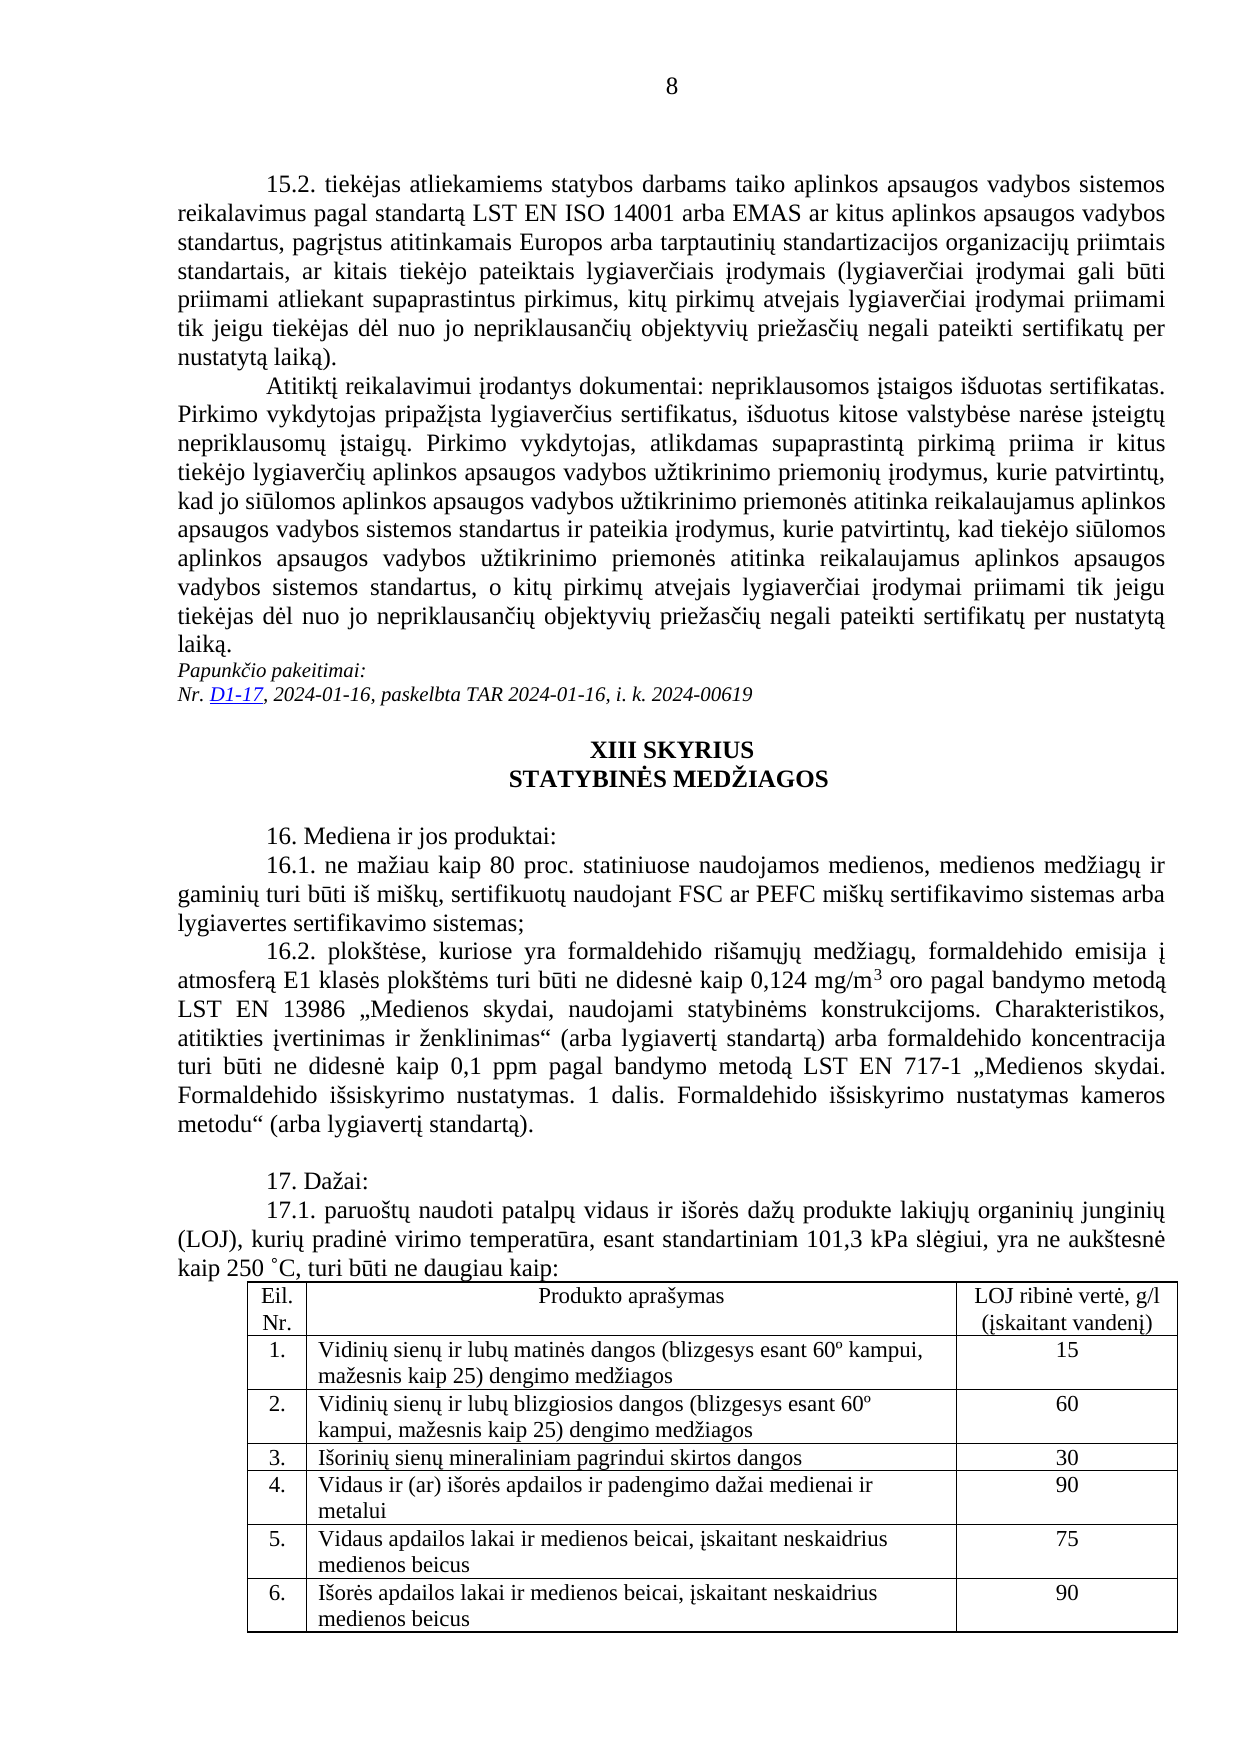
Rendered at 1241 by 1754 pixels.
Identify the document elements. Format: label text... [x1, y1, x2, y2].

text XIII SKYRIUS [177, 735, 1166, 764]
table_header Eil. Nr. [248, 1283, 306, 1335]
table_cell 30 [957, 1444, 1177, 1470]
text 15.2. tiekėjas atliekamiems statybos darbams taiko aplinkos apsaugos vadybos sistemos reikalavimus pagal standartą LST EN ISO 14001 arba EMAS ar kitus aplinkos apsaugos vadybos standartus, pagrįstus atitinkamais Europos arba tarptautinių standartizacijos organizacijų priimtais standartais, ar kitais tiekėjo pateiktais lygiaverčiais įrodymais (lygiaverčiai įrodymai gali būti priimami atliekant supaprastintus pirkimus, kitų pirkimų atvejais lygiaverčiai įrodymai priimami tik jeigu tiekėjas dėl nuo jo nepriklausančių objektyvių priežasčių negali pateikti sertifikatų per nustatytą laiką). [177, 169, 1166, 371]
table_cell 75 [957, 1525, 1177, 1578]
table_cell Išorinių sienų mineraliniam pagrindui skirtos dangos [307, 1444, 956, 1470]
table_cell 90 [957, 1471, 1177, 1524]
table_cell 2. [248, 1390, 306, 1443]
table_cell 60 [957, 1390, 1177, 1443]
table_cell 4. [248, 1471, 306, 1524]
table_cell 1. [248, 1336, 306, 1389]
text Papunkčio pakeitimai: [177, 658, 1166, 682]
text STATYBINĖS MEDŽIAGOS [177, 764, 1166, 793]
text 17.1. paruoštų naudoti patalpų vidaus ir išorės dažų produkte lakiųjų organinių junginių (LOJ), kurių pradinė virimo temperatūra, esant standartiniam 101,3 kPa slėgiui, yra ne aukštesnė kaip 250 ˚C, turi būti ne daugiau kaip: [177, 1195, 1166, 1281]
text 17. Dažai: [177, 1166, 1166, 1195]
table_cell Vidaus ir (ar) išorės apdailos ir padengimo dažai medienai ir metalui [307, 1471, 956, 1524]
text Atitiktį reikalavimui įrodantys dokumentai: nepriklausomos įstaigos išduotas sertifikatas. Pirkimo vykdytojas pripažįsta lygiaverčius sertifikatus, išduotus kitose valstybėse narėse įsteigtų nepriklausomų įstaigų. Pirkimo vykdytojas, atlikdamas supaprastintą pirkimą priima ir kitus tiekėjo lygiaverčių aplinkos apsaugos vadybos užtikrinimo priemonių įrodymus, kurie patvirtintų, kad jo siūlomos aplinkos apsaugos vadybos užtikrinimo priemonės atitinka reikalaujamus aplinkos apsaugos vadybos sistemos standartus ir pateikia įrodymus, kurie patvirtintų, kad tiekėjo siūlomos aplinkos apsaugos vadybos užtikrinimo priemonės atitinka reikalaujamus aplinkos apsaugos vadybos sistemos standartus, o kitų pirkimų atvejais lygiaverčiai įrodymai priimami tik jeigu tiekėjas dėl nuo jo nepriklausančių objektyvių priežasčių negali pateikti sertifikatų per nustatytą laiką. [177, 371, 1166, 658]
table_cell 15 [957, 1336, 1177, 1389]
table_header LOJ ribinė vertė, g/l (įskaitant vandenį) [957, 1283, 1177, 1335]
text 16. Mediena ir jos produktai: [177, 821, 1166, 850]
text 16.2. plokštėse, kuriose yra formaldehido rišamųjų medžiagų, formaldehido emisija į atmosferą E1 klasės plokštėms turi būti ne didesnė kaip 0,124 mg/m3 oro pagal bandymo metodą LST EN 13986 „Medienos skydai, naudojami statybinėms konstrukcijoms. Charakteristikos, atitikties įvertinimas ir ženklinimas“ (arba lygiavertį standartą) arba formaldehido koncentracija turi būti ne didesnė kaip 0,1 ppm pagal bandymo metodą LST EN 717-1 „Medienos skydai. Formaldehido išsiskyrimo nustatymas. 1 dalis. Formaldehido išsiskyrimo nustatymas kameros metodu“ (arba lygiavertį standartą). [177, 936, 1166, 1138]
table_cell Vidinių sienų ir lubų blizgiosios dangos (blizgesys esant 60º kampui, mažesnis kaip 25) dengimo medžiagos [307, 1390, 956, 1443]
table_header Produkto aprašymas [307, 1283, 956, 1335]
table_cell Išorės apdailos lakai ir medienos beicai, įskaitant neskaidrius medienos beicus [307, 1579, 956, 1631]
table_cell 90 [957, 1579, 1177, 1631]
table_cell Vidinių sienų ir lubų matinės dangos (blizgesys esant 60º kampui, mažesnis kaip 25) dengimo medžiagos [307, 1336, 956, 1389]
table_cell 5. [248, 1525, 306, 1578]
table_cell Vidaus apdailos lakai ir medienos beicai, įskaitant neskaidrius medienos beicus [307, 1525, 956, 1578]
table_cell 6. [248, 1579, 306, 1631]
text 16.1. ne mažiau kaip 80 proc. statiniuose naudojamos medienos, medienos medžiagų ir gaminių turi būti iš miškų, sertifikuotų naudojant FSC ar PEFC miškų sertifikavimo sistemas arba lygiavertes sertifikavimo sistemas; [177, 850, 1166, 936]
table_cell 3. [248, 1444, 306, 1470]
text Nr. D1-17, 2024-01-16, paskelbta TAR 2024-01-16, i. k. 2024-00619 [177, 682, 1166, 706]
